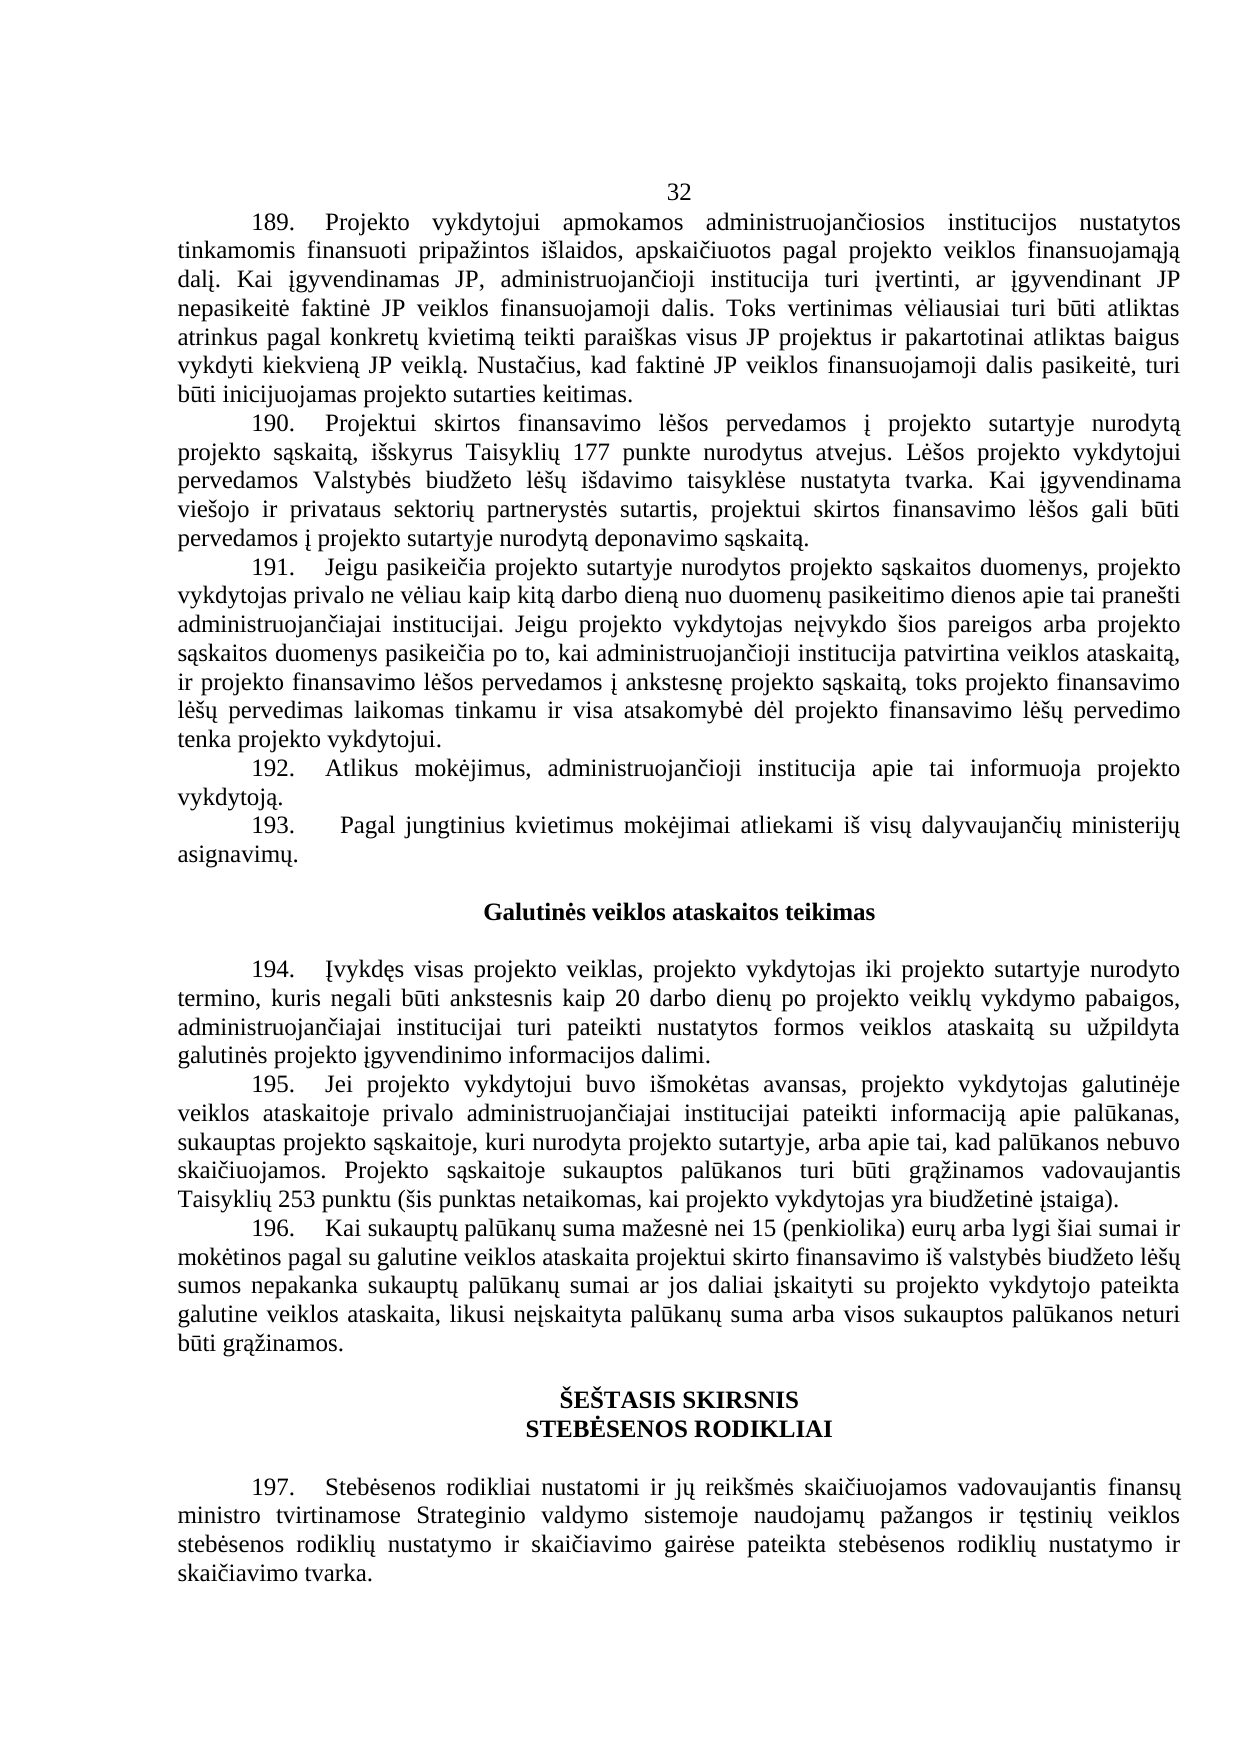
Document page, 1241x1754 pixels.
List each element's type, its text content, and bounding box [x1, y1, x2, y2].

subtitle STEBĖSENOS RODIKLIAI [177, 1414, 1181, 1443]
text 191. Jeigu pasikeičia projekto sutartyje nurodytos projekto sąskaitos duomenys, projekto vykdytojas privalo ne vėliau kaip kitą darbo dieną nuo duomenų pasikeitimo dienos apie tai pranešti administruojančiajai institucijai. Jeigu projekto vykdytojas neįvykdo šios pareigos arba projekto sąskaitos duomenys pasikeičia po to, kai administruojančioji institucija patvirtina veiklos ataskaitą, ir projekto finansavimo lėšos pervedamos į ankstesnę projekto sąskaitą, toks projekto finansavimo lėšų pervedimas laikomas tinkamu ir visa atsakomybė dėl projekto finansavimo lėšų pervedimo tenka projekto vykdytojui. [177, 552, 1181, 753]
text 196. Kai sukauptų palūkanų suma mažesnė nei 15 (penkiolika) eurų arba lygi šiai sumai ir mokėtinos pagal su galutine veiklos ataskaita projektui skirto finansavimo iš valstybės biudžeto lėšų sumos nepakanka sukauptų palūkanų sumai ar jos daliai įskaityti su projekto vykdytojo pateikta galutine veiklos ataskaita, likusi neįskaityta palūkanų suma arba visos sukauptos palūkanos neturi būti grąžinamos. [177, 1213, 1181, 1357]
text 195. Jei projekto vykdytojui buvo išmokėtas avansas, projekto vykdytojas galutinėje veiklos ataskaitoje privalo administruojančiajai institucijai pateikti informaciją apie palūkanas, sukauptas projekto sąskaitoje, kuri nurodyta projekto sutartyje, arba apie tai, kad palūkanos nebuvo skaičiuojamos. Projekto sąskaitoje sukauptos palūkanos turi būti grąžinamos vadovaujantis Taisyklių 253 punktu (šis punktas netaikomas, kai projekto vykdytojas yra biudžetinė įstaiga). [177, 1069, 1181, 1213]
text 194. Įvykdęs visas projekto veiklas, projekto vykdytojas iki projekto sutartyje nurodyto termino, kuris negali būti ankstesnis kaip 20 darbo dienų po projekto veiklų vykdymo pabaigos, administruojančiajai institucijai turi pateikti nustatytos formos veiklos ataskaitą su užpildyta galutinės projekto įgyvendinimo informacijos dalimi. [177, 954, 1181, 1069]
text 192. Atlikus mokėjimus, administruojančioji institucija apie tai informuoja projekto vykdytoją. [177, 753, 1181, 810]
text 197. Stebėsenos rodikliai nustatomi ir jų reikšmės skaičiuojamos vadovaujantis finansų ministro tvirtinamose Strateginio valdymo sistemoje naudojamų pažangos ir tęstinių veiklos stebėsenos rodiklių nustatymo ir skaičiavimo gairėse pateikta stebėsenos rodiklių nustatymo ir skaičiavimo tvarka. [177, 1472, 1181, 1587]
text 193. Pagal jungtinius kvietimus mokėjimai atliekami iš visų dalyvaujančių ministerijų asignavimų. [177, 810, 1181, 868]
subtitle Galutinės veiklos ataskaitos teikimas [177, 897, 1181, 925]
subtitle Šeštasis skirsnis [177, 1385, 1181, 1414]
text 189. Projekto vykdytojui apmokamos administruojančiosios institucijos nustatytos tinkamomis finansuoti pripažintos išlaidos, apskaičiuotos pagal projekto veiklos finansuojamąją dalį. Kai įgyvendinamas JP, administruojančioji institucija turi įvertinti, ar įgyvendinant JP nepasikeitė faktinė JP veiklos finansuojamoji dalis. Toks vertinimas vėliausiai turi būti atliktas atrinkus pagal konkretų kvietimą teikti paraiškas visus JP projektus ir pakartotinai atliktas baigus vykdyti kiekvieną JP veiklą. Nustačius, kad faktinė JP veiklos finansuojamoji dalis pasikeitė, turi būti inicijuojamas projekto sutarties keitimas. [177, 207, 1181, 408]
text 190. Projektui skirtos finansavimo lėšos pervedamos į projekto sutartyje nurodytą projekto sąskaitą, išskyrus Taisyklių 177 punkte nurodytus atvejus. Lėšos projekto vykdytojui pervedamos Valstybės biudžeto lėšų išdavimo taisyklėse nustatyta tvarka. Kai įgyvendinama viešojo ir privataus sektorių partnerystės sutartis, projektui skirtos finansavimo lėšos gali būti pervedamos į projekto sutartyje nurodytą deponavimo sąskaitą. [177, 408, 1181, 552]
